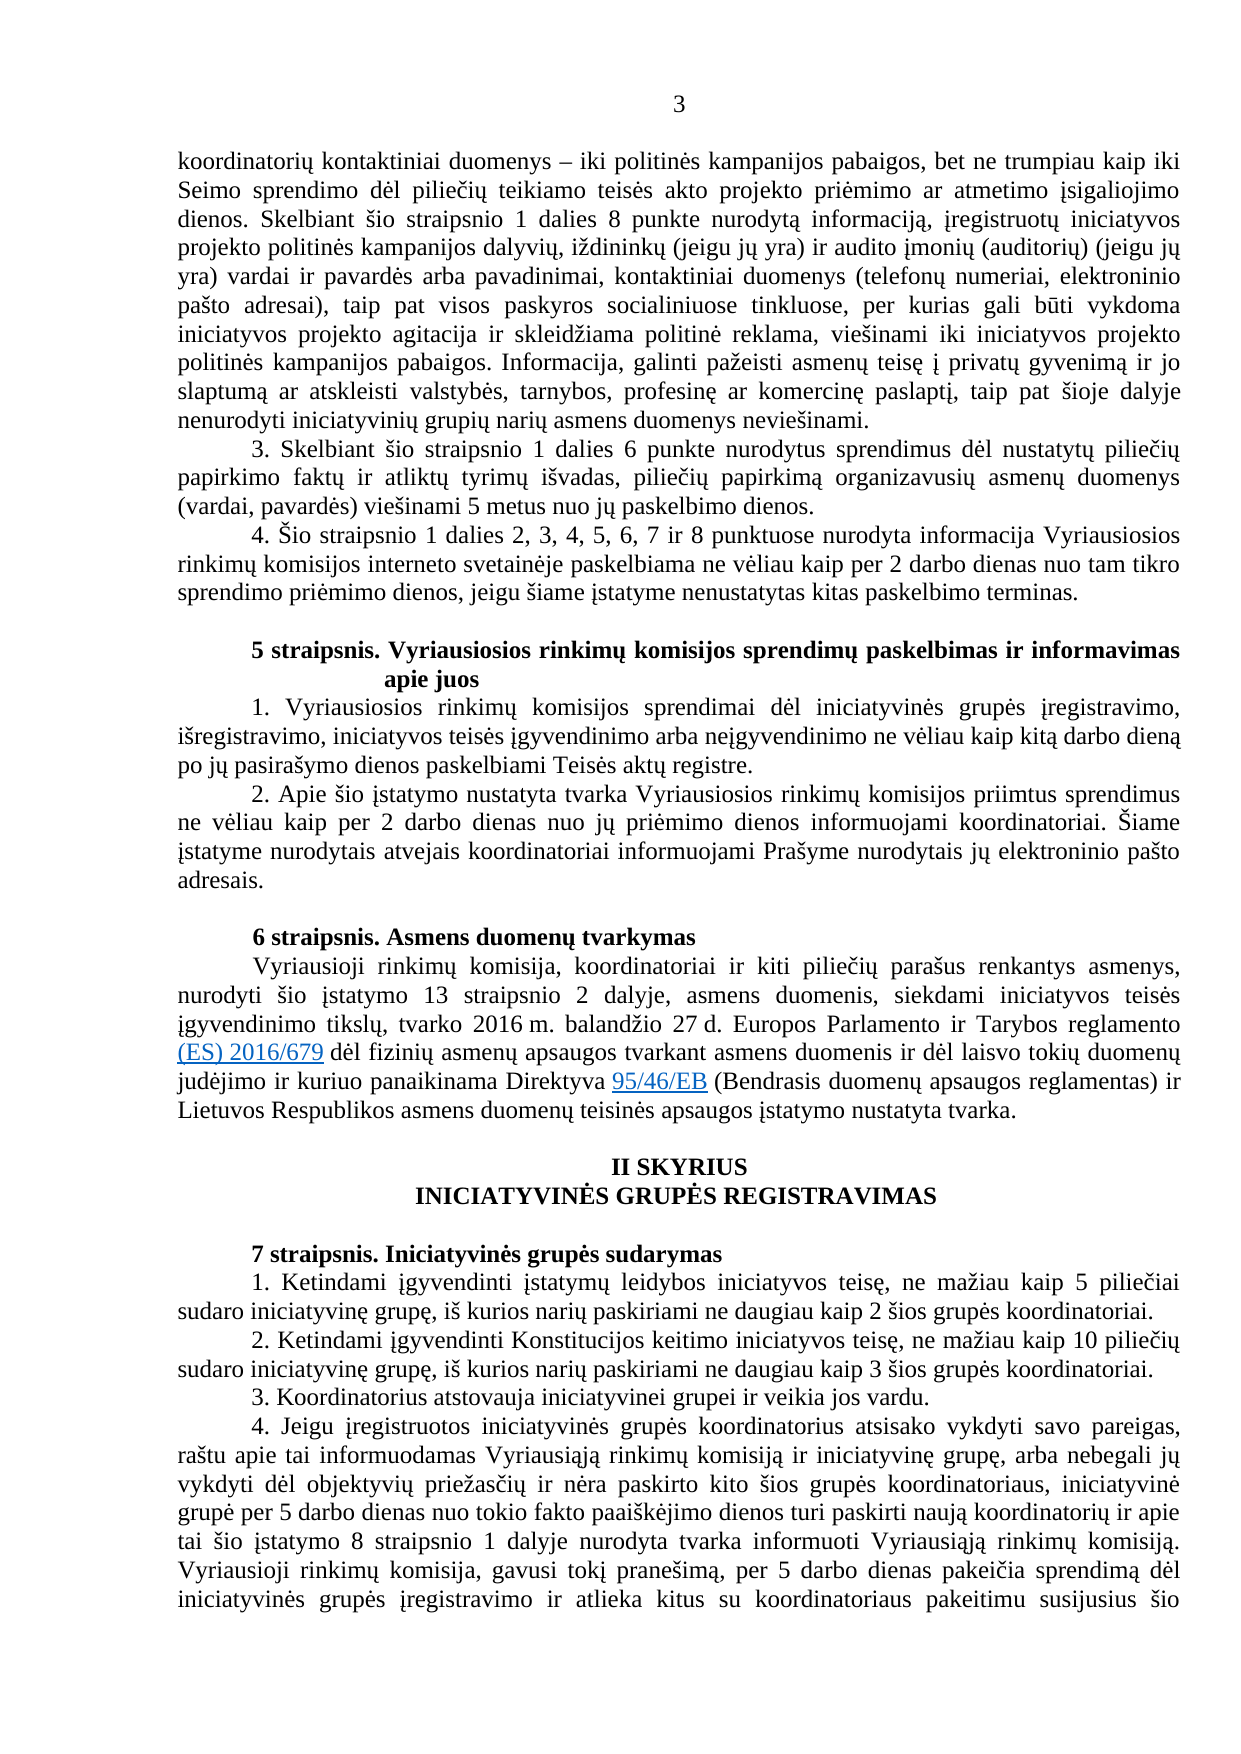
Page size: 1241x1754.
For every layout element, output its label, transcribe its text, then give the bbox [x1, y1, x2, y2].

text 3. Koordinatorius atstovauja iniciatyvinei grupei ir veikia jos vardu. [177, 1382, 1181, 1411]
text 4. Šio straipsnio 1 dalies 2, 3, 4, 5, 6, 7 ir 8 punktuose nurodyta informacija Vyriausiosios rinkimų komisijos interneto svetainėje paskelbiama ne vėliau kaip per 2 darbo dienas nuo tam tikro sprendimo priėmimo dienos, jeigu šiame įstatyme nenustatytas kitas paskelbimo terminas. [177, 520, 1181, 606]
text 4. Jeigu įregistruotos iniciatyvinės grupės koordinatorius atsisako vykdyti savo pareigas, raštu apie tai informuodamas Vyriausiąją rinkimų komisiją ir iniciatyvinę grupę, arba nebegali jų vykdyti dėl objektyvių priežasčių ir nėra paskirto kito šios grupės koordinatoriaus, iniciatyvinė grupė per 5 darbo dienas nuo tokio fakto paaiškėjimo dienos turi paskirti naują koordinatorių ir apie tai šio įstatymo 8 straipsnio 1 dalyje nurodyta tvarka informuoti Vyriausiąją rinkimų komisiją. Vyriausioji rinkimų komisija, gavusi tokį pranešimą, per 5 darbo dienas pakeičia sprendimą dėl iniciatyvinės grupės įregistravimo ir atlieka kitus su koordinatoriaus pakeitimu susijusius šio [177, 1411, 1181, 1612]
text 2. Apie šio įstatymo nustatyta tvarka Vyriausiosios rinkimų komisijos priimtus sprendimus ne vėliau kaip per 2 darbo dienas nuo jų priėmimo dienos informuojami koordinatoriai. Šiame įstatyme nurodytais atvejais koordinatoriai informuojami Prašyme nurodytais jų elektroninio pašto adresais. [177, 779, 1181, 894]
text 5 straipsnis. Vyriausiosios rinkimų komisijos sprendimų paskelbimas ir informavimas apie juos [251, 635, 1181, 692]
text 6 straipsnis. Asmens duomenų tvarkymas [177, 922, 1181, 951]
text II SKYRIUS [177, 1152, 1181, 1181]
text 1. Ketindami įgyvendinti įstatymų leidybos iniciatyvos teisę, ne mažiau kaip 5 piliečiai sudaro iniciatyvinę grupę, iš kurios narių paskiriami ne daugiau kaip 2 šios grupės koordinatoriai. [177, 1267, 1181, 1325]
text 2. Ketindami įgyvendinti Konstitucijos keitimo iniciatyvos teisę, ne mažiau kaip 10 piliečių sudaro iniciatyvinę grupę, iš kurios narių paskiriami ne daugiau kaip 3 šios grupės koordinatoriai. [177, 1325, 1181, 1382]
text Vyriausioji rinkimų komisija, koordinatoriai ir kiti piliečių parašus renkantys asmenys, nurodyti šio įstatymo 13 straipsnio 2 dalyje, asmens duomenis, siekdami iniciatyvos teisės įgyvendinimo tikslų, tvarko 2016 m. balandžio 27 d. Europos Parlamento ir Tarybos reglamento (ES) 2016/679 dėl fizinių asmenų apsaugos tvarkant asmens duomenis ir dėl laisvo tokių duomenų judėjimo ir kuriuo panaikinama Direktyva 95/46/EB (Bendrasis duomenų apsaugos reglamentas) ir Lietuvos Respublikos asmens duomenų teisinės apsaugos įstatymo nustatyta tvarka. [177, 951, 1181, 1124]
text 3. Skelbiant šio straipsnio 1 dalies 6 punkte nurodytus sprendimus dėl nustatytų piliečių papirkimo faktų ir atliktų tyrimų išvadas, piliečių papirkimą organizavusių asmenų duomenys (vardai, pavardės) viešinami 5 metus nuo jų paskelbimo dienos. [177, 434, 1181, 520]
text koordinatorių kontaktiniai duomenys – iki politinės kampanijos pabaigos, bet ne trumpiau kaip iki Seimo sprendimo dėl piliečių teikiamo teisės akto projekto priėmimo ar atmetimo įsigaliojimo dienos. Skelbiant šio straipsnio 1 dalies 8 punkte nurodytą informaciją, įregistruotų iniciatyvos projekto politinės kampanijos dalyvių, iždininkų (jeigu jų yra) ir audito įmonių (auditorių) (jeigu jų yra) vardai ir pavardės arba pavadinimai, kontaktiniai duomenys (telefonų numeriai, elektroninio pašto adresai), taip pat visos paskyros socialiniuose tinkluose, per kurias gali būti vykdoma iniciatyvos projekto agitacija ir skleidžiama politinė reklama, viešinami iki iniciatyvos projekto politinės kampanijos pabaigos. Informacija, galinti pažeisti asmenų teisę į privatų gyvenimą ir jo slaptumą ar atskleisti valstybės, tarnybos, profesinę ar komercinę paslaptį, taip pat šioje dalyje nenurodyti iniciatyvinių grupių narių asmens duomenys neviešinami. [177, 146, 1181, 434]
text INICIATYVINĖS GRUPĖS REGISTRAVIMAS [177, 1181, 1181, 1210]
text 7 straipsnis. Iniciatyvinės grupės sudarymas [177, 1239, 1181, 1267]
text 1. Vyriausiosios rinkimų komisijos sprendimai dėl iniciatyvinės grupės įregistravimo, išregistravimo, iniciatyvos teisės įgyvendinimo arba neįgyvendinimo ne vėliau kaip kitą darbo dieną po jų pasirašymo dienos paskelbiami Teisės aktų registre. [177, 692, 1181, 779]
